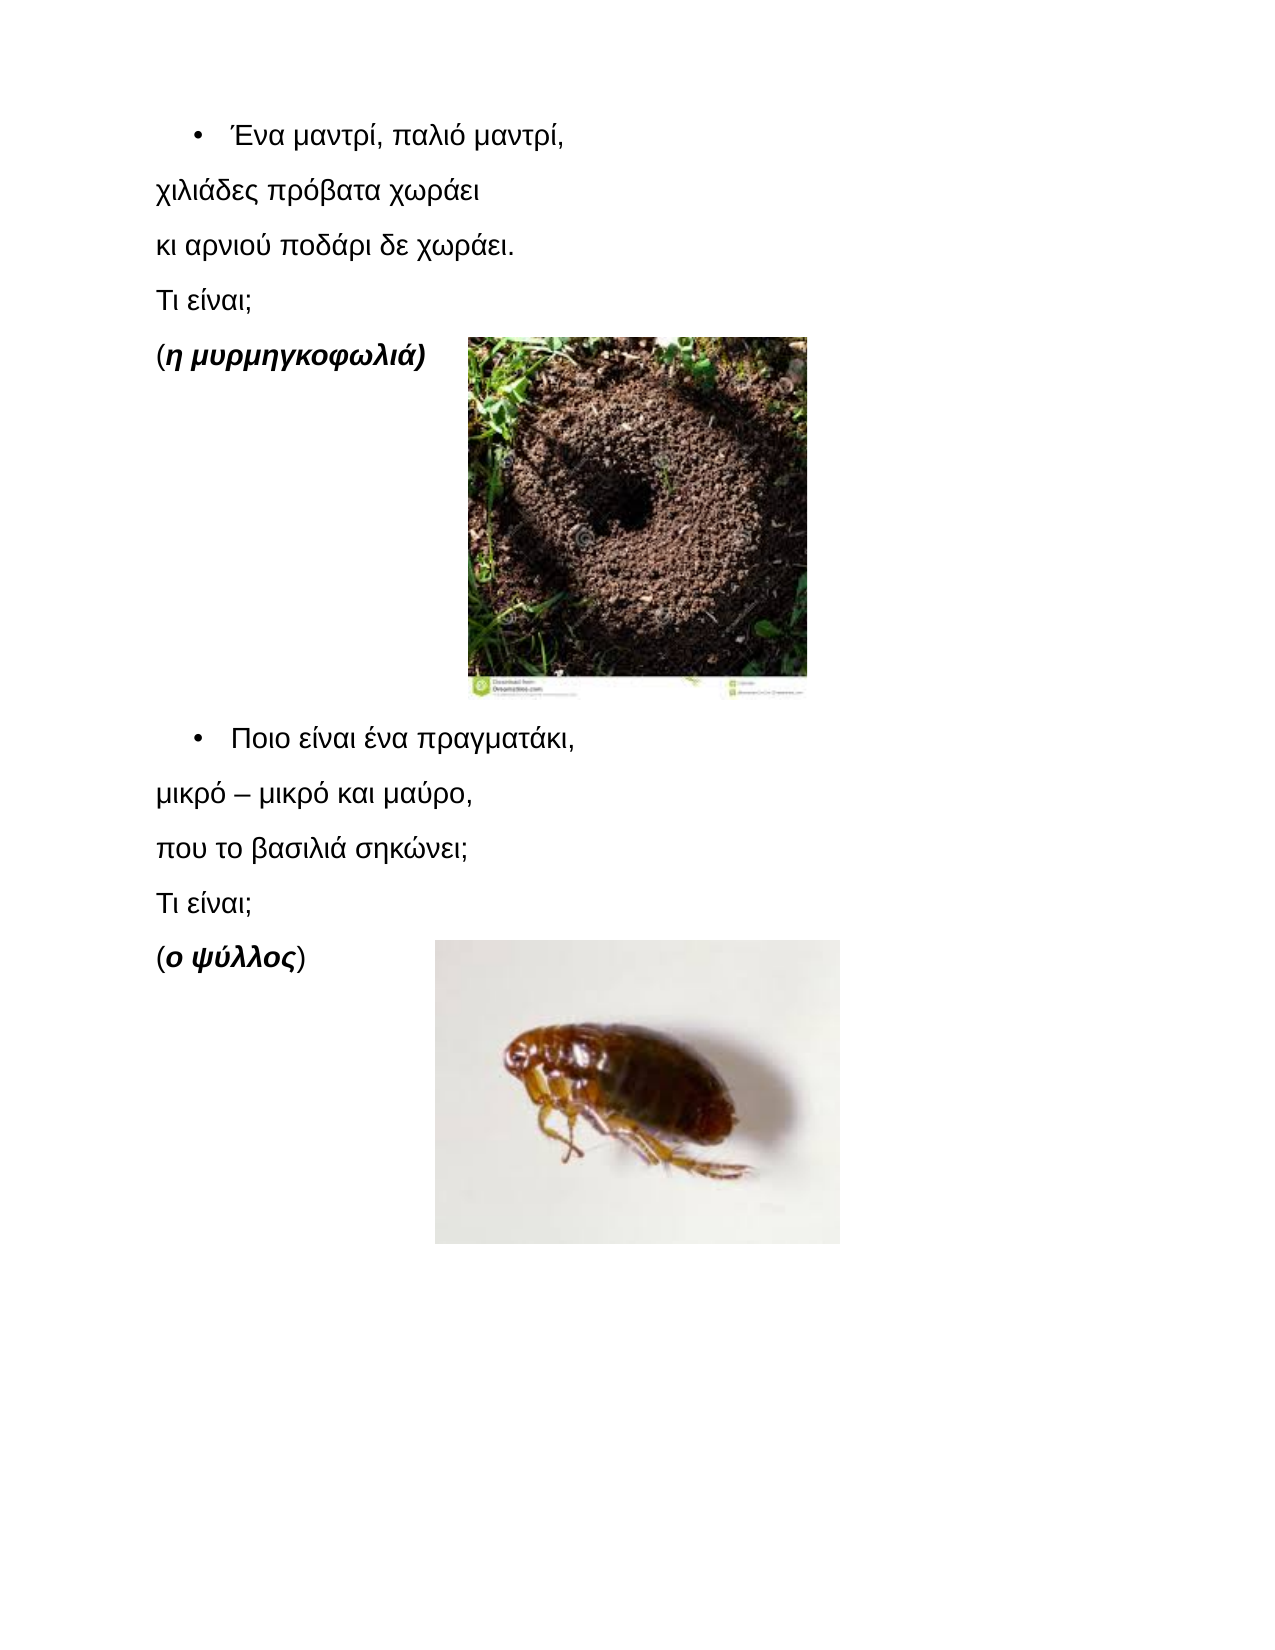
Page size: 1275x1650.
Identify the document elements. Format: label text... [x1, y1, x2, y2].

text Τι είναι; [118, 283, 1157, 316]
text κι αρνιού ποδάρι δε χωράει. [118, 228, 1157, 261]
picture [468, 337, 808, 700]
list Ποιο είναι ένα πραγματάκι, [193, 721, 1157, 755]
text που το βασιλιά σηκώνει; [118, 831, 1157, 864]
text [808, 337, 1157, 371]
text (η μυρμηγκοφωλιά) [118, 337, 468, 371]
text [840, 940, 1157, 974]
text (ο ψύλλος) [118, 940, 435, 974]
text Τι είναι; [118, 886, 1157, 919]
text μικρό – μικρό και μαύρο, [118, 776, 1157, 809]
picture [435, 940, 840, 1244]
list Ένα μαντρί, παλιό μαντρί, [193, 118, 1157, 152]
text χιλιάδες πρόβατα χωράει [118, 173, 1157, 207]
